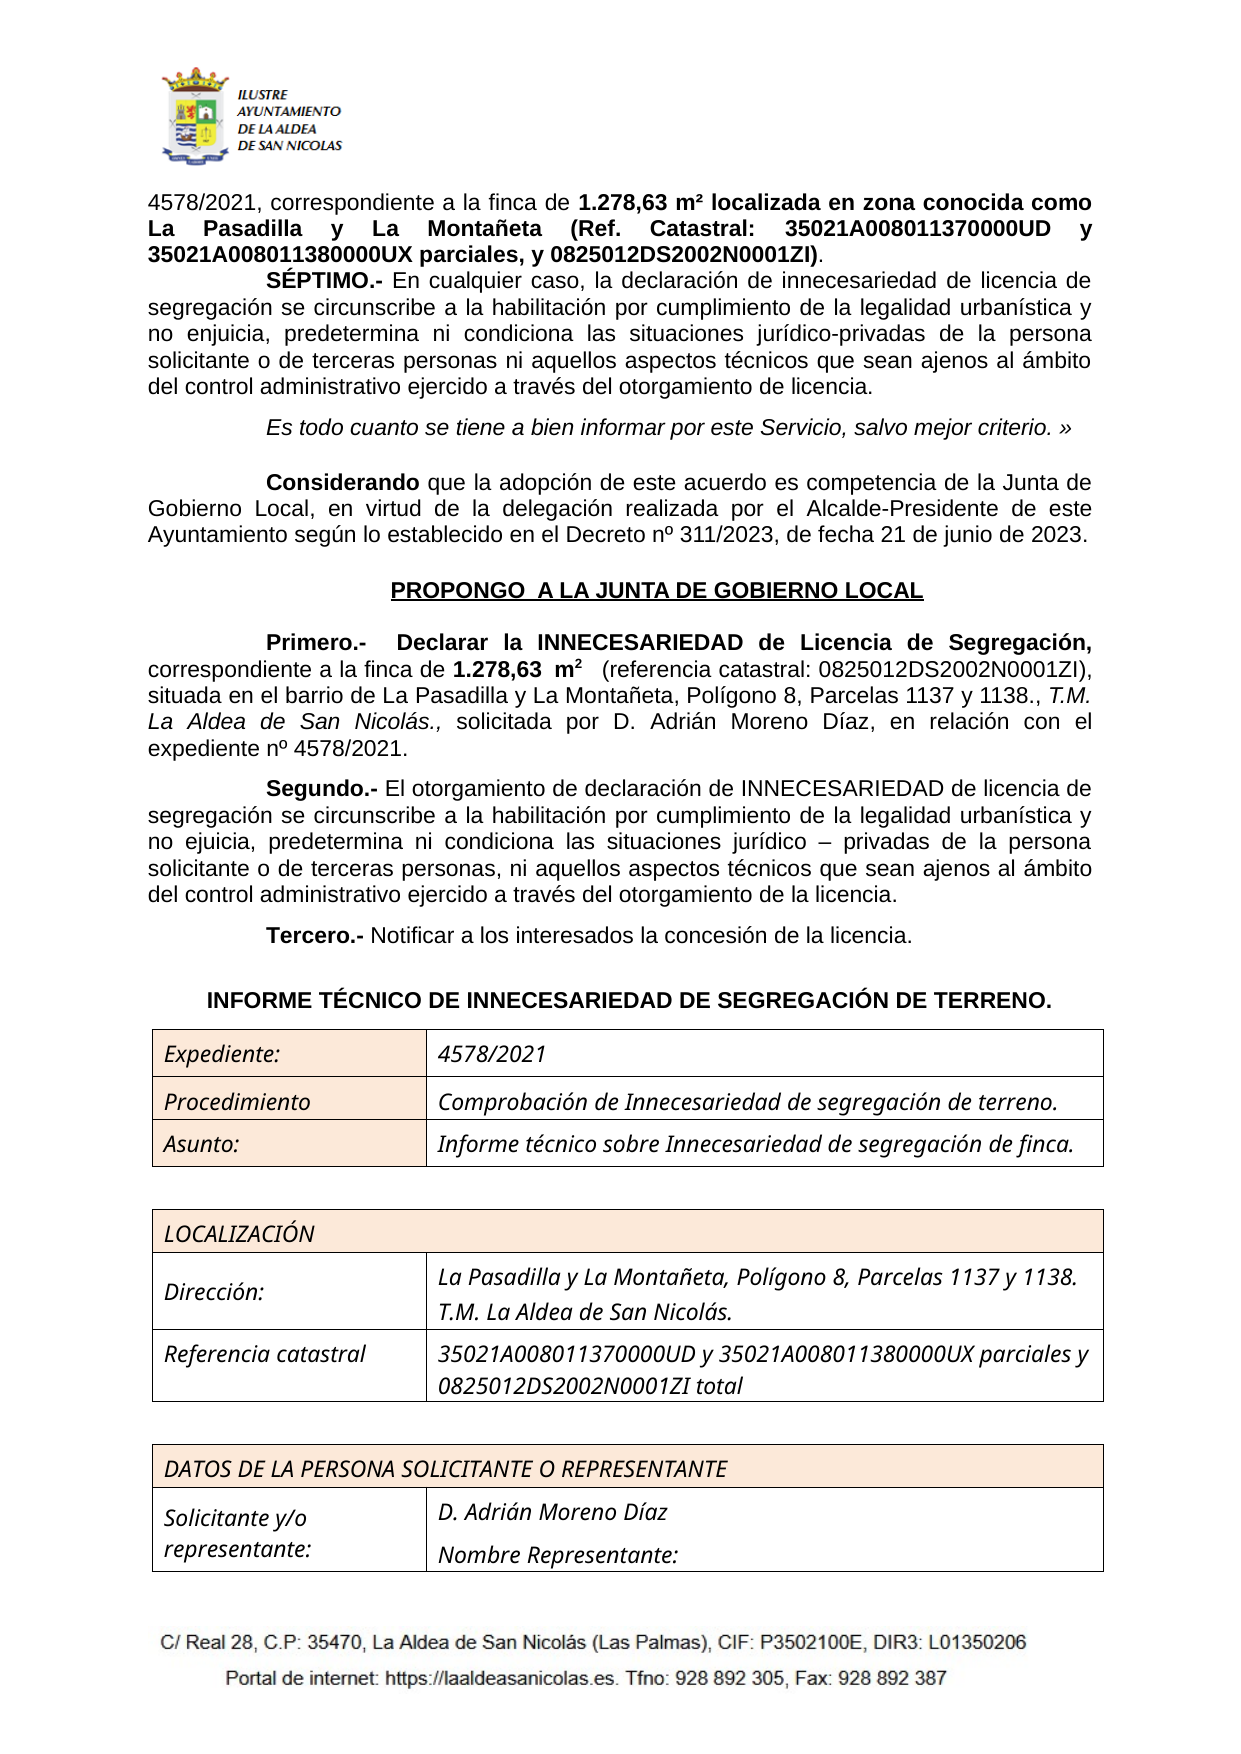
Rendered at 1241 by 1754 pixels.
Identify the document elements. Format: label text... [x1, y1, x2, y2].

picture [148, 59, 358, 173]
table_cell D. Adrián Moreno Díaz Nombre Representante: [427, 1488, 1103, 1571]
table_cell [152, 1402, 1103, 1444]
table_cell La Pasadilla y La Montañeta, Polígono 8, Parcelas 1137 y 1138. T.M. La Aldea de San Nicolás. [427, 1253, 1103, 1329]
table_cell Asunto: [153, 1120, 426, 1166]
text Primero.- Declarar la INNECESARIEDAD de Licencia de Segregación, correspondiente a la finca de 1.278,63 m2 (referencia catastral: 0825012DS2002N0001ZI), situada en el barrio de La Pasadilla y La Montañeta, Polígono 8, Parcelas 1137 y 1138., T.M. La Aldea de San Nicolás., solicitada por D. Adrián Moreno Díaz, en relación con el expediente nº 4578/2021. [148, 629, 1093, 761]
table_cell Solicitante y/o representante: [153, 1488, 426, 1571]
table_cell Comprobación de Innecesariedad de segregación de terreno. [427, 1077, 1103, 1119]
table_cell [152, 1167, 1103, 1209]
table_cell Referencia catastral [153, 1330, 426, 1401]
table_header Expediente: [153, 1030, 426, 1076]
table_cell LOCALIZACIÓN [153, 1210, 1103, 1252]
table_header 4578/2021 [427, 1030, 1103, 1076]
table_cell Informe técnico sobre Innecesariedad de segregación de finca. [427, 1120, 1103, 1166]
table_cell DATOS DE LA PERSONA SOLICITANTE O REPRESENTANTE [153, 1445, 1103, 1487]
text Es todo cuanto se tiene a bien informar por este Servicio, salvo mejor criterio. » [148, 414, 1093, 440]
text INFORME TÉCNICO DE INNECESARIEDAD DE SEGREGACIÓN DE TERRENO. [207, 987, 1093, 1014]
picture [148, 1626, 1034, 1694]
text 4578/2021, correspondiente a la finca de 1.278,63 m² localizada en zona conocida como La Pasadilla y La Montañeta (Ref. Catastral: 35021A008011370000UD y 35021A008011380000UX parciales, y 0825012DS2002N0001ZI). [148, 188, 1093, 267]
text PROPONGO A LA JUNTA DE GOBIERNO LOCAL [148, 577, 1093, 603]
text Segundo.- El otorgamiento de declaración de INNECESARIEDAD de licencia de segregación se circunscribe a la habilitación por cumplimiento de la legalidad urbanística y no ejuicia, predetermina ni condiciona las situaciones jurídico – privadas de la persona solicitante o de terceras personas, ni aquellos aspectos técnicos que sean ajenos al ámbito del control administrativo ejercido a través del otorgamiento de la licencia. [148, 775, 1093, 907]
table_cell 35021A008011370000UD y 35021A008011380000UX parciales y 0825012DS2002N0001ZI total [427, 1330, 1103, 1401]
text Tercero.- Notificar a los interesados la concesión de la licencia. [148, 922, 1093, 948]
text Considerando que la adopción de este acuerdo es competencia de la Junta de Gobierno Local, en virtud de la delegación realizada por el Alcalde-Presidente de este Ayuntamiento según lo establecido en el Decreto nº 311/2023, de fecha 21 de junio de 2023. [148, 469, 1093, 548]
table_cell Dirección: [153, 1253, 426, 1329]
text SÉPTIMO.- En cualquier caso, la declaración de innecesariedad de licencia de segregación se circunscribe a la habilitación por cumplimiento de la legalidad urbanística y no enjuicia, predetermina ni condiciona las situaciones jurídico-privadas de la persona solicitante o de terceras personas ni aquellos aspectos técnicos que sean ajenos al ámbito del control administrativo ejercido a través del otorgamiento de licencia. [148, 267, 1093, 399]
table_cell Procedimiento [153, 1077, 426, 1119]
